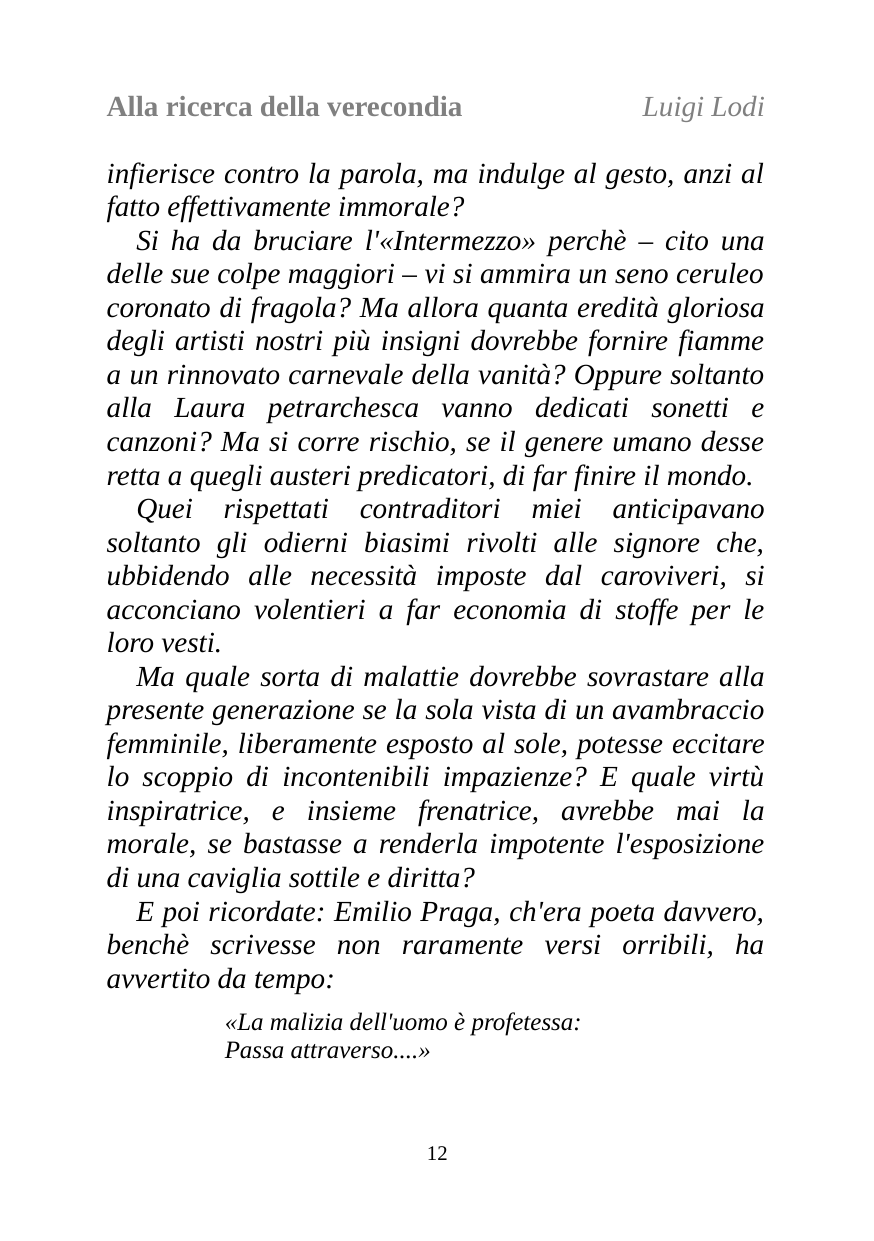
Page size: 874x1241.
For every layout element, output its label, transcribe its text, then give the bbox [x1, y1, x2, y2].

text Ma quale sorta di malattie dovrebbe sovrastare alla presente generazione se la sola vista di un avambraccio femminile, liberamente esposto al sole, potesse eccitare lo scoppio di incontenibili impazienze? E quale virtù inspiratrice, e insieme frenatrice, avrebbe mai la morale, se bastasse a renderla impotente l'esposizione di una caviglia sottile e diritta? [106, 659, 768, 894]
text Quei rispettati contraditori miei anticipavano soltanto gli odierni biasimi rivolti alle signore che, ubbidendo alle necessità imposte dal caroviveri, si acconciano volentieri a far economia di stoffe per le loro vesti. [106, 491, 768, 659]
text «La malizia dell'uomo è profetessa: Passa attraverso....» [224, 1007, 768, 1064]
text Si ha da bruciare l'«Intermezzo» perchè – cito una delle sue colpe maggiori – vi si ammira un seno ceruleo coronato di fragola? Ma allora quanta eredità gloriosa degli artisti nostri più insigni dovrebbe fornire fiamme a un rinnovato carnevale della vanità? Oppure soltanto alla Laura petrarchesca vanno dedicati sonetti e canzoni? Ma si corre rischio, se il genere umano desse retta a quegli austeri predicatori, di far finire il mondo. [106, 223, 768, 491]
text infierisce contro la parola, ma indulge al gesto, anzi al fatto effettivamente immorale? [106, 156, 768, 223]
text E poi ricordate: Emilio Praga, ch'era poeta davvero, benchè scrivesse non raramente versi orribili, ha avvertito da tempo: [106, 894, 768, 994]
